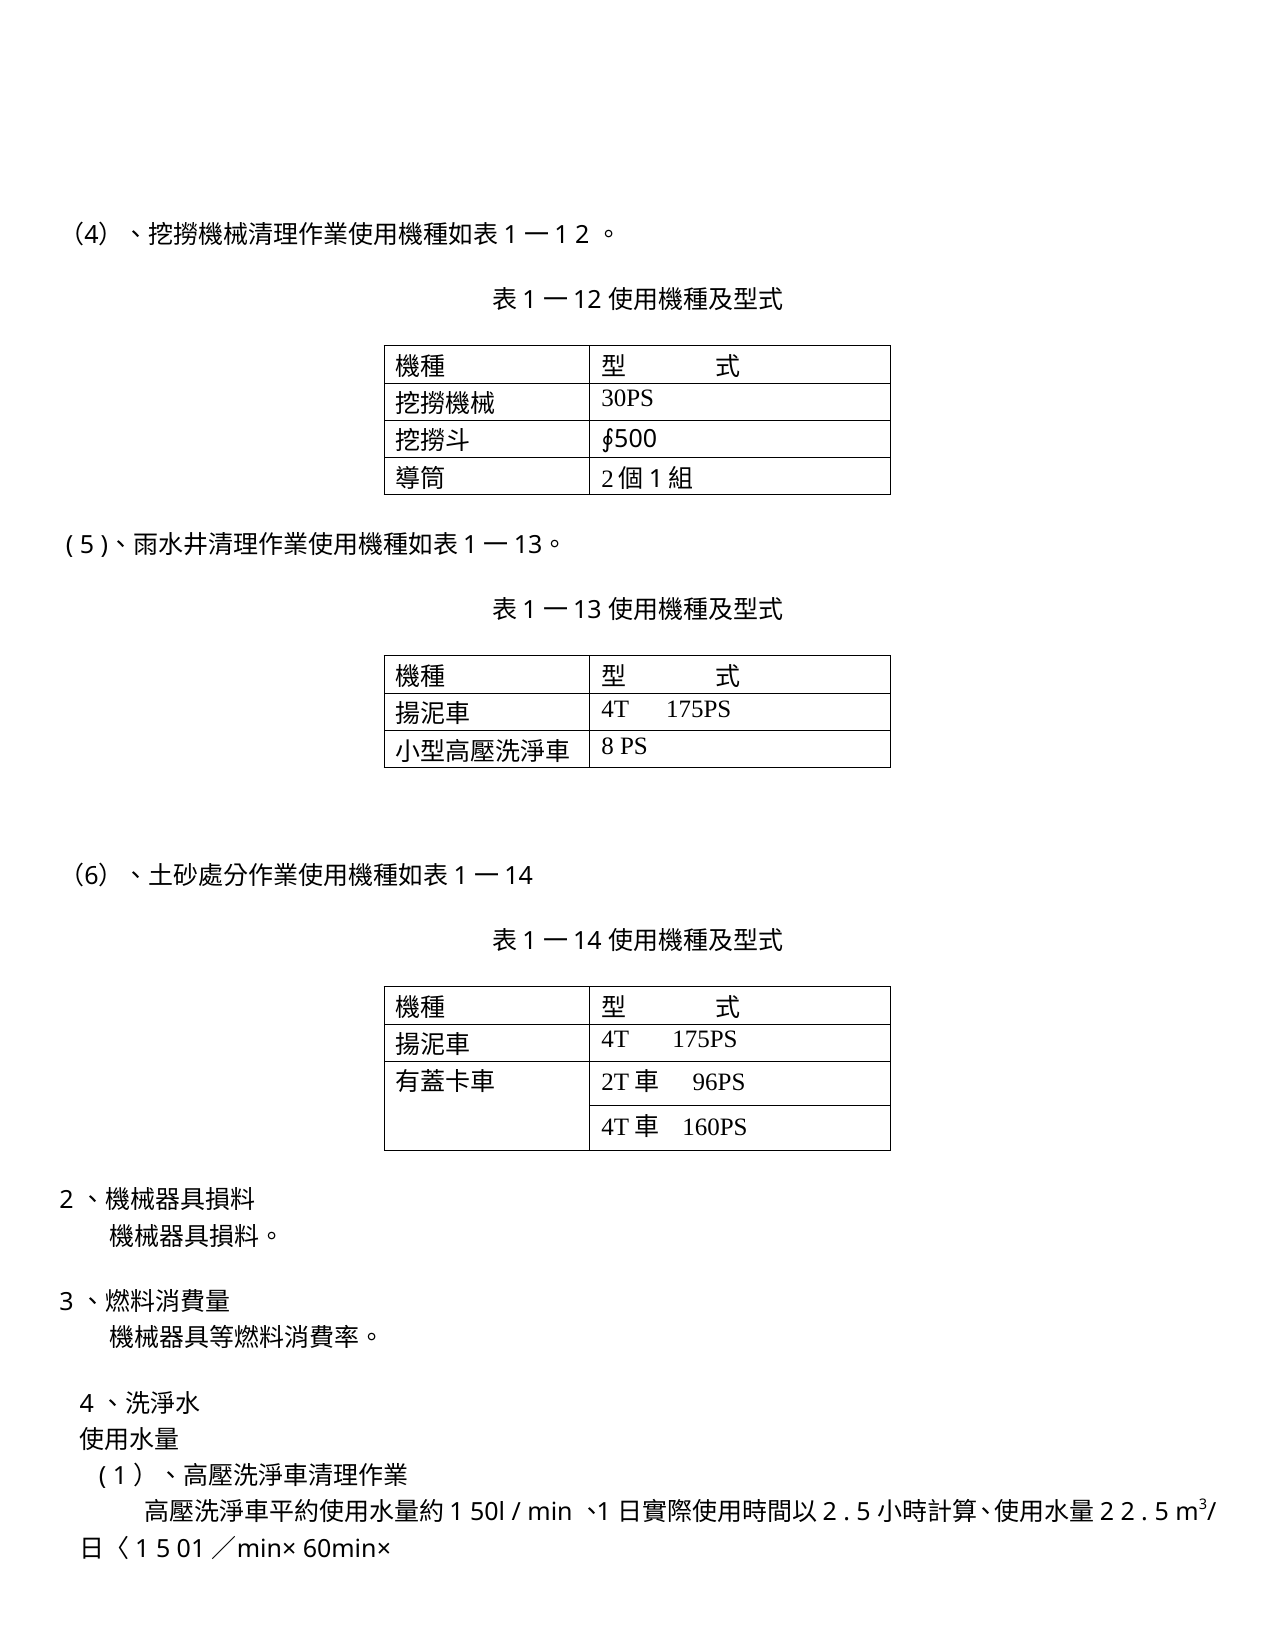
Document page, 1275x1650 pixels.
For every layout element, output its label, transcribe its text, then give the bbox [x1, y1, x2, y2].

table_header 機種 [385, 346, 589, 382]
text 3 、燃料消費量 機械器具等燃料消費率。 [59, 1281, 1216, 1354]
text ( 5 )、雨水井清理作業使用機種如表1 一13。 [59, 524, 1216, 561]
table_cell 30PS [590, 384, 890, 420]
text 2 、機械器具損料 機械器具損料。 [59, 1180, 1216, 1252]
table_cell 小型高壓洗淨車 [385, 731, 589, 767]
text （6）、土砂處分作業使用機種如表1 一14 [59, 855, 1216, 892]
table_cell 挖撈斗 [385, 421, 589, 457]
text 表1 一13 使用機種及型式 [59, 590, 1216, 626]
text 4 、洗淨水 使用水量 ( 1 ）、高壓洗淨車清理作業 高壓洗淨車平約使用水量約1 50l / min 、1 日實際使用時間以2 . 5 小時計算、使用水量2 2 . 5 m3/日〈 1 5 01 ／min× 60min× [79, 1383, 1216, 1564]
table_header 型 式 [590, 987, 890, 1023]
table_header 機種 [385, 656, 589, 693]
table_header 機種 [385, 987, 589, 1023]
table_cell 2T車 96PS [590, 1062, 890, 1105]
text （4）、挖撈機械清理作業使用機種如表1 一1 2 。 [59, 214, 1216, 251]
table_cell 4T 175PS [590, 1025, 890, 1061]
text 表1 一14 使用機種及型式 [59, 921, 1216, 957]
table_cell 揚泥車 [385, 1025, 589, 1061]
table_header 型 式 [590, 346, 890, 382]
table_cell 有蓋卡車 [385, 1062, 589, 1149]
table_cell 8 PS [590, 731, 890, 767]
table_cell 挖撈機械 [385, 384, 589, 420]
table_cell 4T 車 160PS [590, 1106, 890, 1149]
text 表1 一12 使用機種及型式 [59, 280, 1216, 316]
table_cell 4T 175PS [590, 694, 890, 730]
table_cell ∮500 [590, 421, 890, 457]
table_header 型 式 [590, 656, 890, 693]
table_cell 導筒 [385, 458, 589, 494]
table_cell 2個1組 [590, 458, 890, 494]
table_cell 揚泥車 [385, 694, 589, 730]
